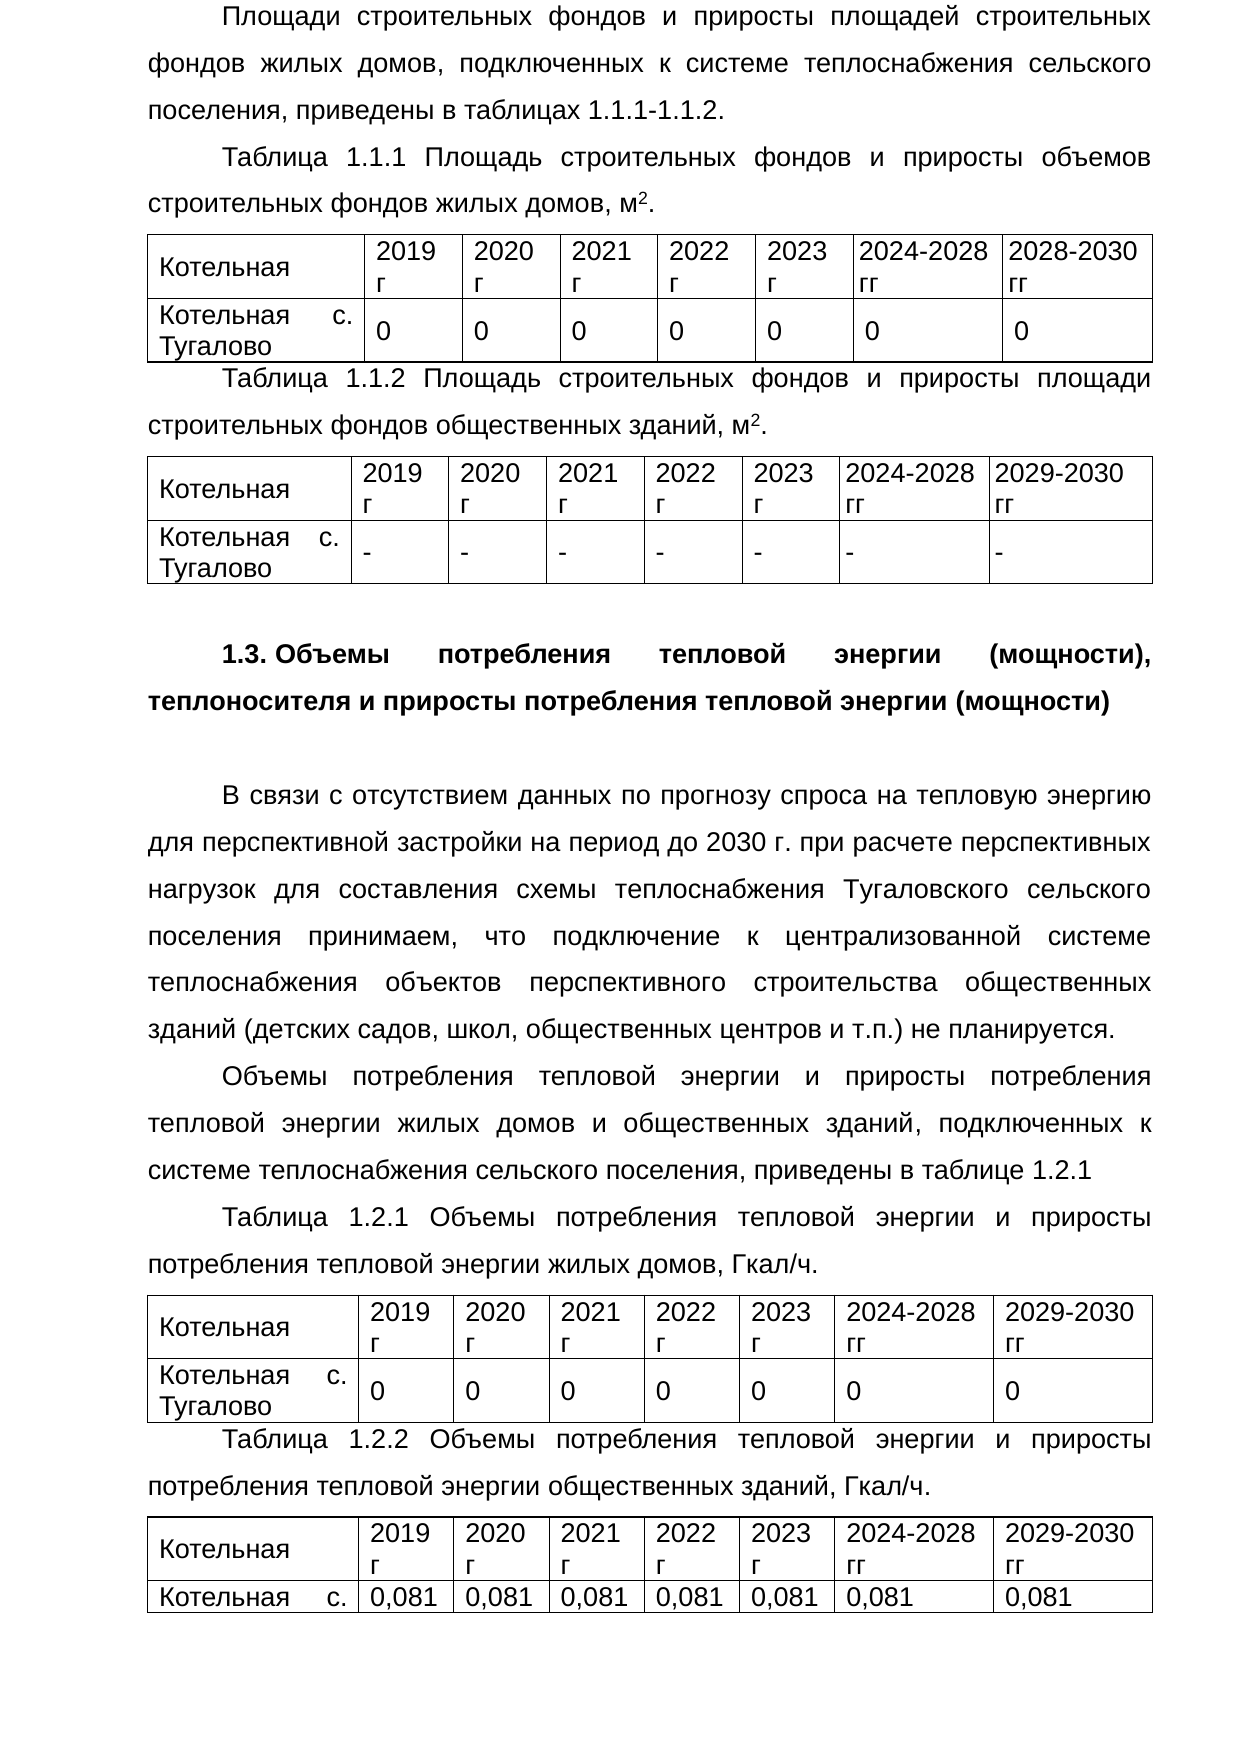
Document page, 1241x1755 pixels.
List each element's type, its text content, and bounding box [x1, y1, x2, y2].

table_header 2023 г [756, 235, 853, 298]
table_header 2029-2030 гг [990, 457, 1152, 520]
table_cell Котельная с. Тугалово [148, 299, 364, 361]
table_header 2021 г [561, 235, 657, 298]
table_header 2023 г [740, 1518, 834, 1580]
table_header 2023 г [743, 457, 839, 520]
table_header 2024-2028 гг [835, 1518, 993, 1580]
table_cell 0,081 [645, 1581, 739, 1612]
table_header 2020 г [463, 235, 560, 298]
table_cell 0,081 [550, 1581, 644, 1612]
table_header 2023 г [740, 1296, 834, 1358]
text Площади строительных фондов и приросты площадей строительных фондов жилых домов, подключенных к системе теплоснабжения сельского поселения, приведены в таблицах 1.1.1-1.1.2. [148, 0, 1152, 125]
list Объемы потребления тепловой энергии (мощности), теплоносителя и приросты потребления тепловой энергии (мощности) [148, 638, 1152, 716]
table_header 2021 г [550, 1518, 644, 1580]
table_header 2021 г [550, 1296, 644, 1358]
table_header 2024-2028 гг [854, 235, 1002, 298]
table_cell 0,081 [740, 1581, 834, 1612]
table_cell 0,081 [454, 1581, 549, 1612]
table_header 2029-2030 гг [994, 1296, 1152, 1358]
table_cell 0 [994, 1359, 1152, 1422]
table_cell 0 [658, 299, 755, 361]
table_header 2019 г [359, 1296, 453, 1358]
table_header 2020 г [454, 1518, 549, 1580]
table_cell 0 [854, 299, 1002, 361]
table_cell - [990, 521, 1152, 583]
table_cell 0 [1003, 299, 1152, 361]
table_header 2022 г [645, 1296, 739, 1358]
table_header 2019 г [365, 235, 462, 298]
table_header 2024-2028 гг [840, 457, 989, 520]
table_cell 0 [561, 299, 657, 361]
table_header 2022 г [645, 1518, 739, 1580]
table_cell - [743, 521, 839, 583]
table_header 2024-2028 гг [835, 1296, 993, 1358]
table_header Котельная [148, 235, 364, 298]
table_cell Котельная с. [148, 1581, 358, 1612]
table_cell 0,081 [359, 1581, 453, 1612]
table_cell Котельная с. Тугалово [148, 521, 351, 583]
text В связи с отсутствием данных по прогнозу спроса на тепловую энергию для перспективной застройки на период до 2030 г. при расчете перспективных нагрузок для составления схемы теплоснабжения Тугаловского сельского поселения принимаем, что подключение к централизованной системе теплоснабжения объектов перспективного строительства общественных зданий (детских садов, школ, общественных центров и т.п.) не планируется. [148, 779, 1152, 1044]
table_cell - [352, 521, 448, 583]
text Таблица 1.2.2 Объемы потребления тепловой энергии и приросты потребления тепловой энергии общественных зданий, Гкал/ч. [148, 1423, 1152, 1501]
table_header 2019 г [359, 1518, 453, 1580]
table_cell 0 [550, 1359, 644, 1422]
table_cell - [645, 521, 742, 583]
table_cell 0 [454, 1359, 549, 1422]
table_cell - [547, 521, 644, 583]
table_cell - [840, 521, 989, 583]
text Таблица 1.1.1 Площадь строительных фондов и приросты объемов строительных фондов жилых домов, м2. [148, 141, 1152, 219]
table_cell 0 [365, 299, 462, 361]
text Таблица 1.2.1 Объемы потребления тепловой энергии и приросты потребления тепловой энергии жилых домов, Гкал/ч. [148, 1201, 1152, 1279]
table_cell 0 [463, 299, 560, 361]
table_cell Котельная с. Тугалово [148, 1359, 358, 1422]
table_header 2022 г [658, 235, 755, 298]
table_header 2028-2030 гг [1003, 235, 1152, 298]
table_cell 0 [645, 1359, 739, 1422]
table_cell 0 [359, 1359, 453, 1422]
table_header 2019 г [352, 457, 448, 520]
table_header Котельная [148, 1296, 358, 1358]
table_header 2022 г [645, 457, 742, 520]
table_header Котельная [148, 457, 351, 520]
table_header Котельная [148, 1518, 358, 1580]
text Объемы потребления тепловой энергии и приросты потребления тепловой энергии жилых домов и общественных зданий, подключенных к системе теплоснабжения сельского поселения, приведены в таблице 1.2.1 [148, 1060, 1152, 1185]
table_cell 0 [835, 1359, 993, 1422]
table_cell 0,081 [835, 1581, 993, 1612]
table_header 2029-2030 гг [994, 1518, 1152, 1580]
table_header 2021 г [547, 457, 644, 520]
table_header 2020 г [449, 457, 546, 520]
table_cell - [449, 521, 546, 583]
table_cell 0,081 [994, 1581, 1152, 1612]
text Таблица 1.1.2 Площадь строительных фондов и приросты площади строительных фондов общественных зданий, м2. [148, 363, 1152, 441]
table_header 2020 г [454, 1296, 549, 1358]
table_cell 0 [740, 1359, 834, 1422]
table_cell 0 [756, 299, 853, 361]
